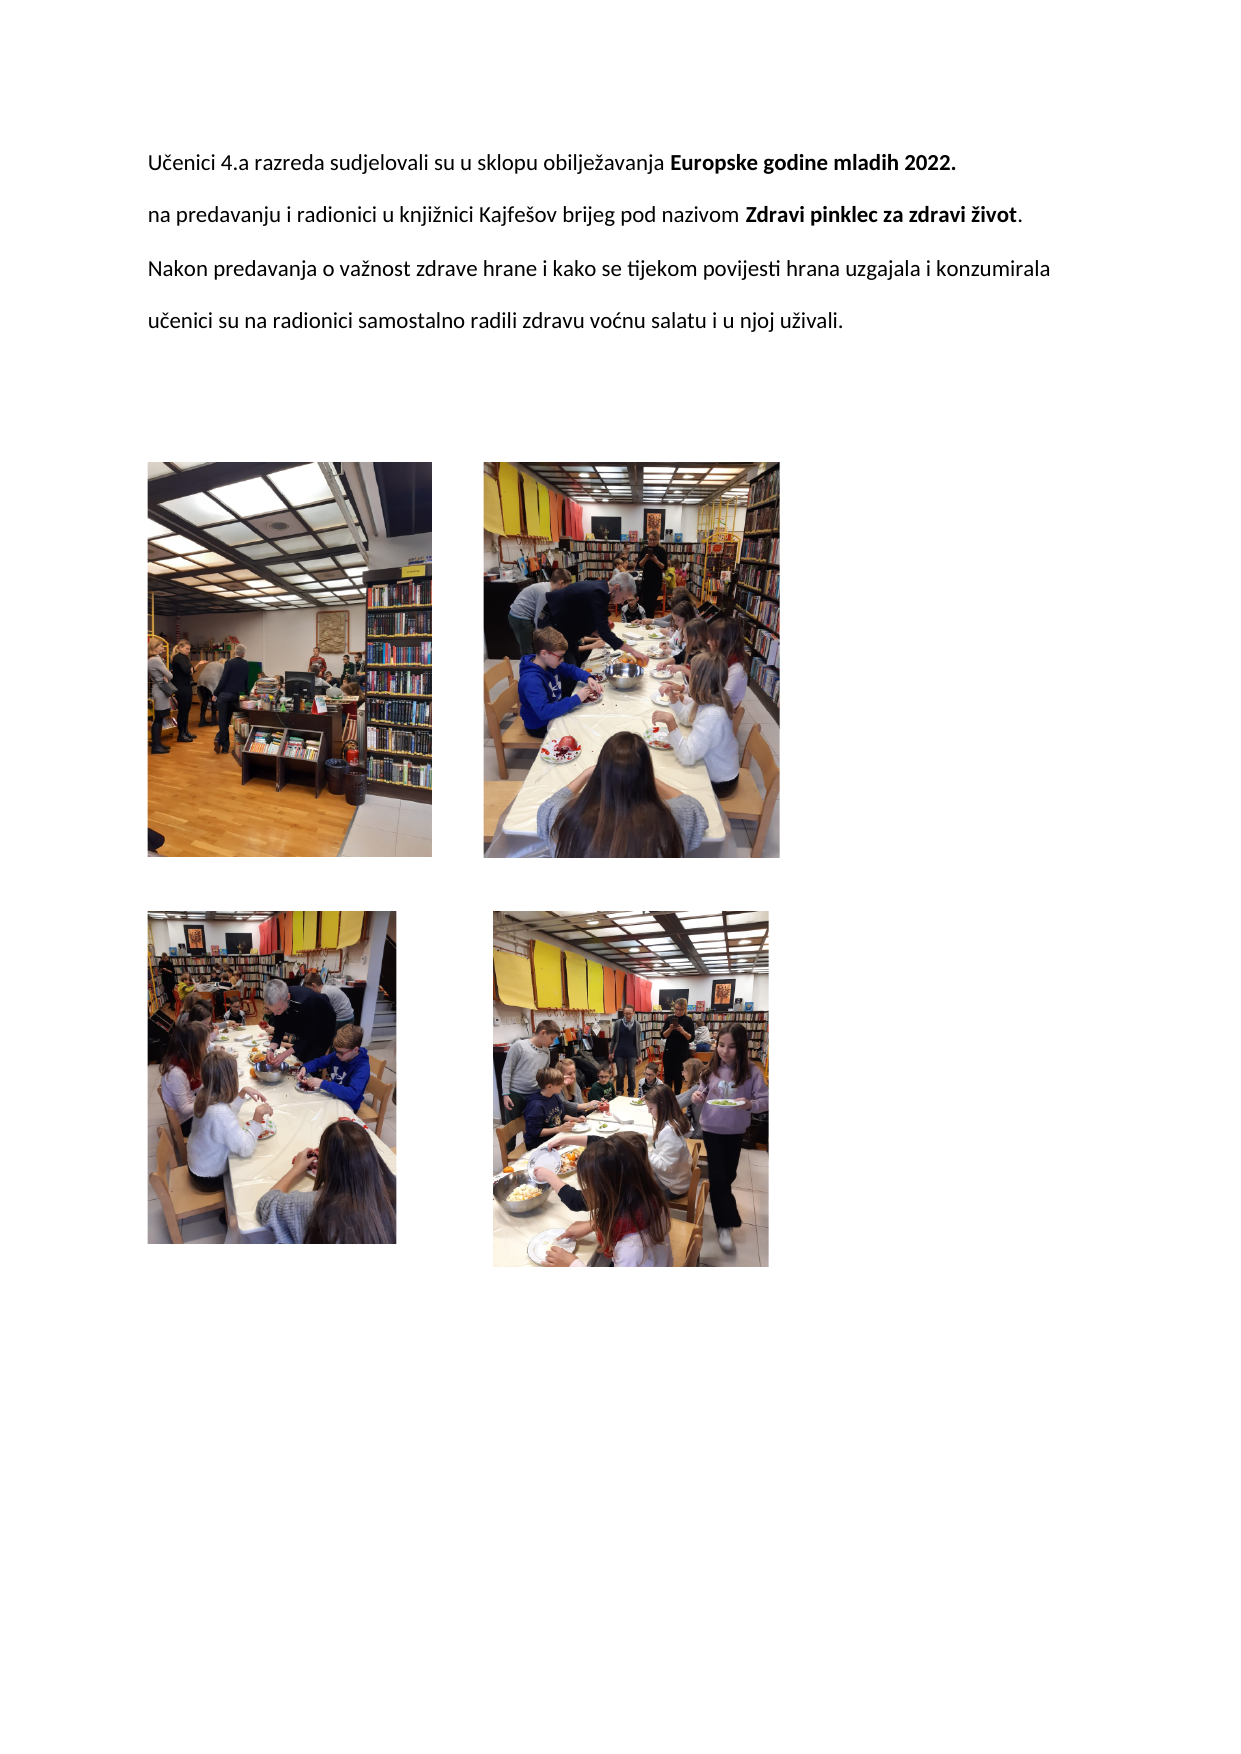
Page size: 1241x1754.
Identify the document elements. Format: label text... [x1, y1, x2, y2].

text Učenici 4.a razreda sudjelovali su u sklopu obilježavanja Europske godine mladih 2022. [148, 148, 1093, 176]
text na predavanju i radionici u knjižnici Kajfešov brijeg pod nazivom Zdravi pinklec za zdravi život. [148, 201, 1093, 229]
text učenici su na radionici samostalno radili zdravu voćnu salatu i u njoj uživali. [148, 307, 1093, 335]
text Nakon predavanja o važnost zdrave hrane i kako se tijekom povijesti hrana uzgajala i konzumirala [148, 254, 1093, 282]
